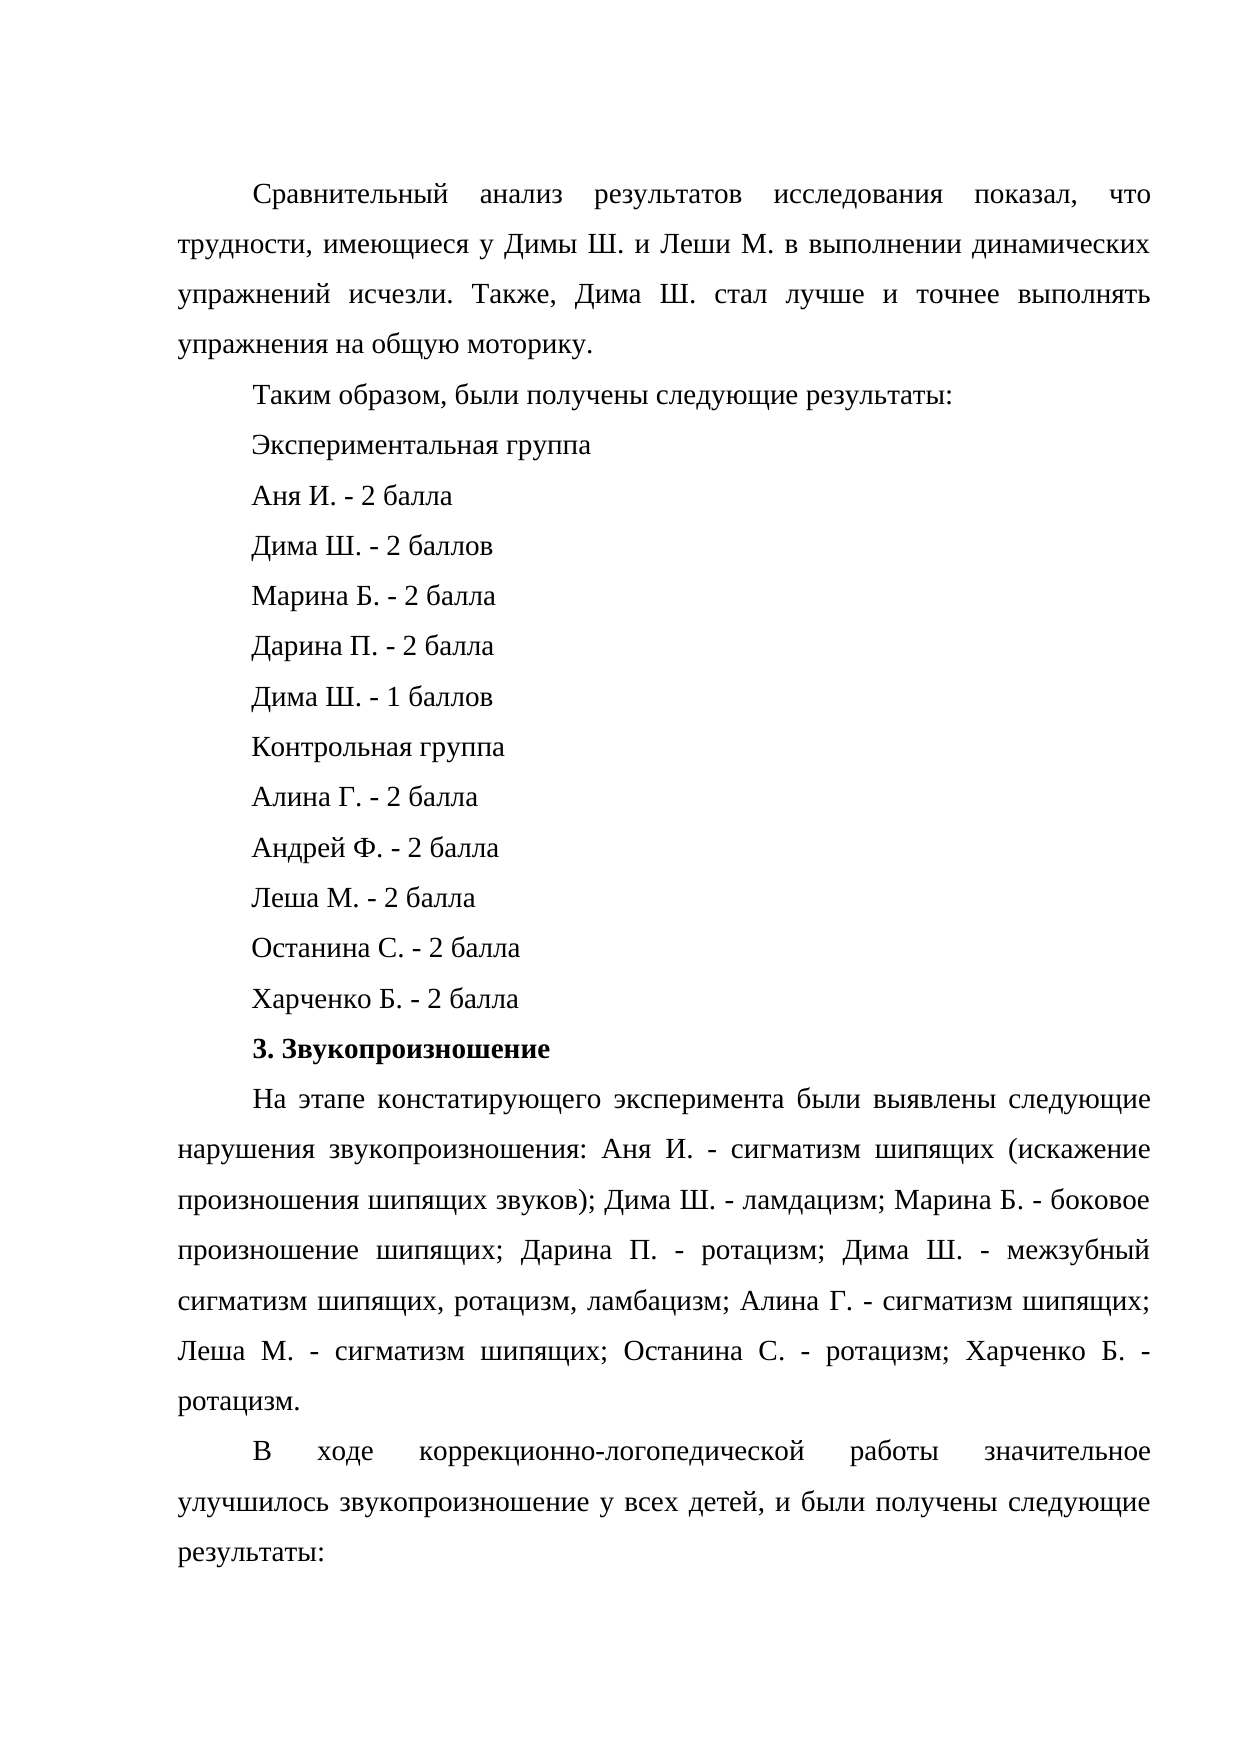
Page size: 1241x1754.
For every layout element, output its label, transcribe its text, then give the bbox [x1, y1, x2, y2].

text Экспериментальная группа [177, 427, 1152, 461]
text Марина Б. - 2 балла [177, 578, 1152, 612]
text Андрей Ф. - 2 балла [177, 830, 1152, 863]
text Дима Ш. - 2 баллов [177, 528, 1152, 561]
text Останина С. - 2 балла [177, 930, 1152, 964]
text Дима Ш. - 1 баллов [177, 679, 1152, 712]
text Леша М. - 2 балла [177, 880, 1152, 914]
text Алина Г. - 2 балла [177, 779, 1152, 813]
text На этапе констатирующего эксперимента были выявлены следующие нарушения звукопроизношения: Аня И. - сигматизм шипящих (искажение произношения шипящих звуков); Дима Ш. - ламдацизм; Марина Б. - боковое произношение шипящих; Дарина П. - ротацизм; Дима Ш. - межзубный сигматизм шипящих, ротацизм, ламбацизм; Алина Г. - сигматизм шипящих; Леша М. - сигматизм шипящих; Останина С. - ротацизм; Харченко Б. - ротацизм. [177, 1081, 1152, 1417]
text Дарина П. - 2 балла [177, 628, 1152, 662]
text Аня И. - 2 балла [177, 478, 1152, 511]
text Таким образом, были получены следующие результаты: [177, 377, 1152, 411]
text Контрольная группа [177, 729, 1152, 763]
text В ходе коррекционно-логопедической работы значительное улучшилось звукопроизношение у всех детей, и были получены следующие результаты: [177, 1433, 1152, 1568]
text 3. Звукопроизношение [177, 1031, 1152, 1064]
text Сравнительный анализ результатов исследования показал, что трудности, имеющиеся у Димы Ш. и Леши М. в выполнении динамических упражнений исчезли. Также, Дима Ш. стал лучше и точнее выполнять упражнения на общую моторику. [177, 176, 1152, 360]
text Харченко Б. - 2 балла [177, 981, 1152, 1014]
